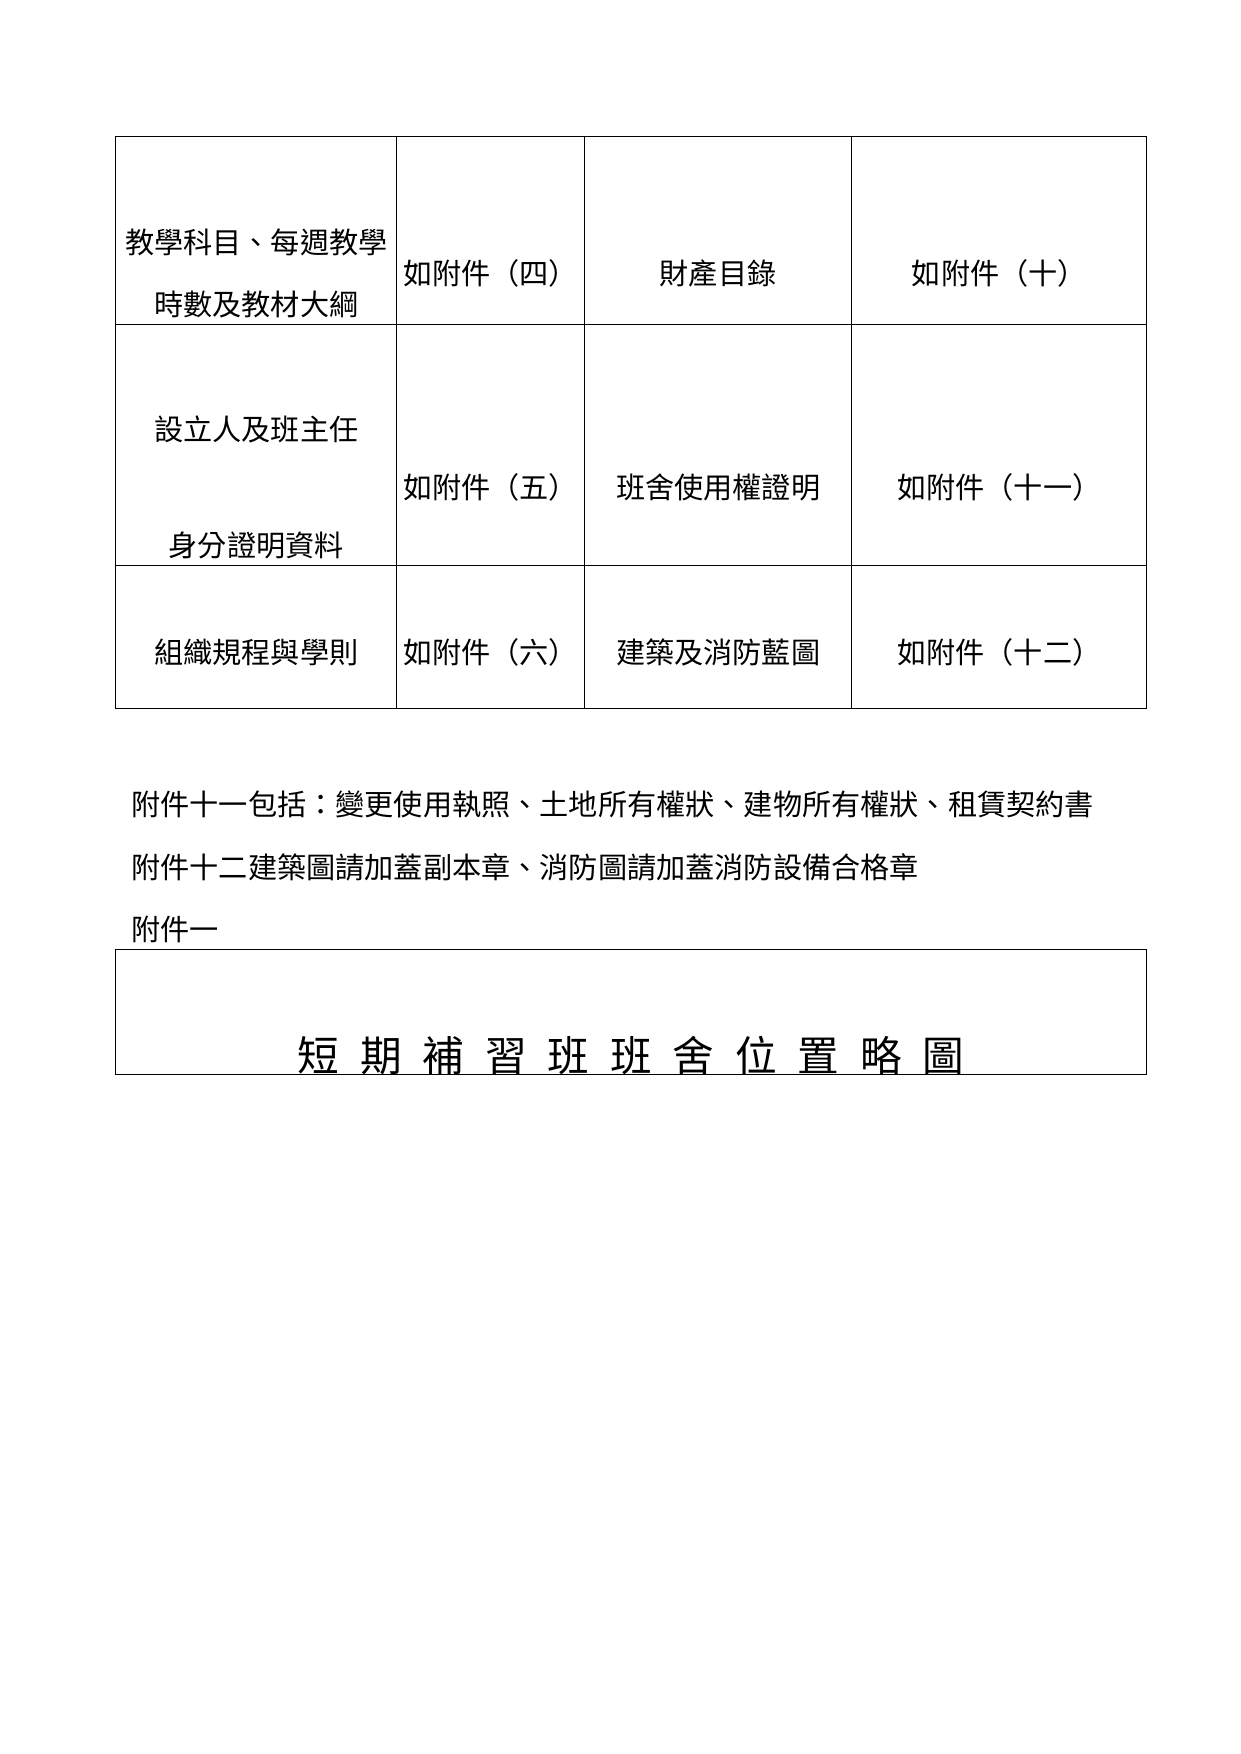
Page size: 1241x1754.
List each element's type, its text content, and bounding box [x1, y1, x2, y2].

text 附件十一包括：變更使用執照、土地所有權狀、建物所有權狀、租賃契約書 [131, 761, 1106, 824]
table_cell 如附件（十一） [852, 325, 1146, 564]
table_cell 如附件（四） [397, 137, 584, 324]
table_header 短 期 補 習 班 班 舍 位 置 略 圖 [116, 950, 1146, 1074]
table_cell 如附件（五） [397, 325, 584, 564]
table_cell 設立人及班主任 身分證明資料 [116, 325, 396, 564]
table_cell 如附件（六） [397, 566, 584, 708]
text 附件一 [131, 886, 1106, 949]
text 附件十二建築圖請加蓋副本章、消防圖請加蓋消防設備合格章 [131, 824, 1106, 886]
table_cell 如附件（十） [852, 137, 1146, 324]
table_cell 班舍使用權證明 [585, 325, 851, 564]
table_cell 教學科目、每週教學時數及教材大綱 [116, 137, 396, 324]
table_cell 如附件（十二） [852, 566, 1146, 708]
table_cell 建築及消防藍圖 [585, 566, 851, 708]
table_cell 組織規程與學則 [116, 566, 396, 708]
table_cell 財產目錄 [585, 137, 851, 324]
